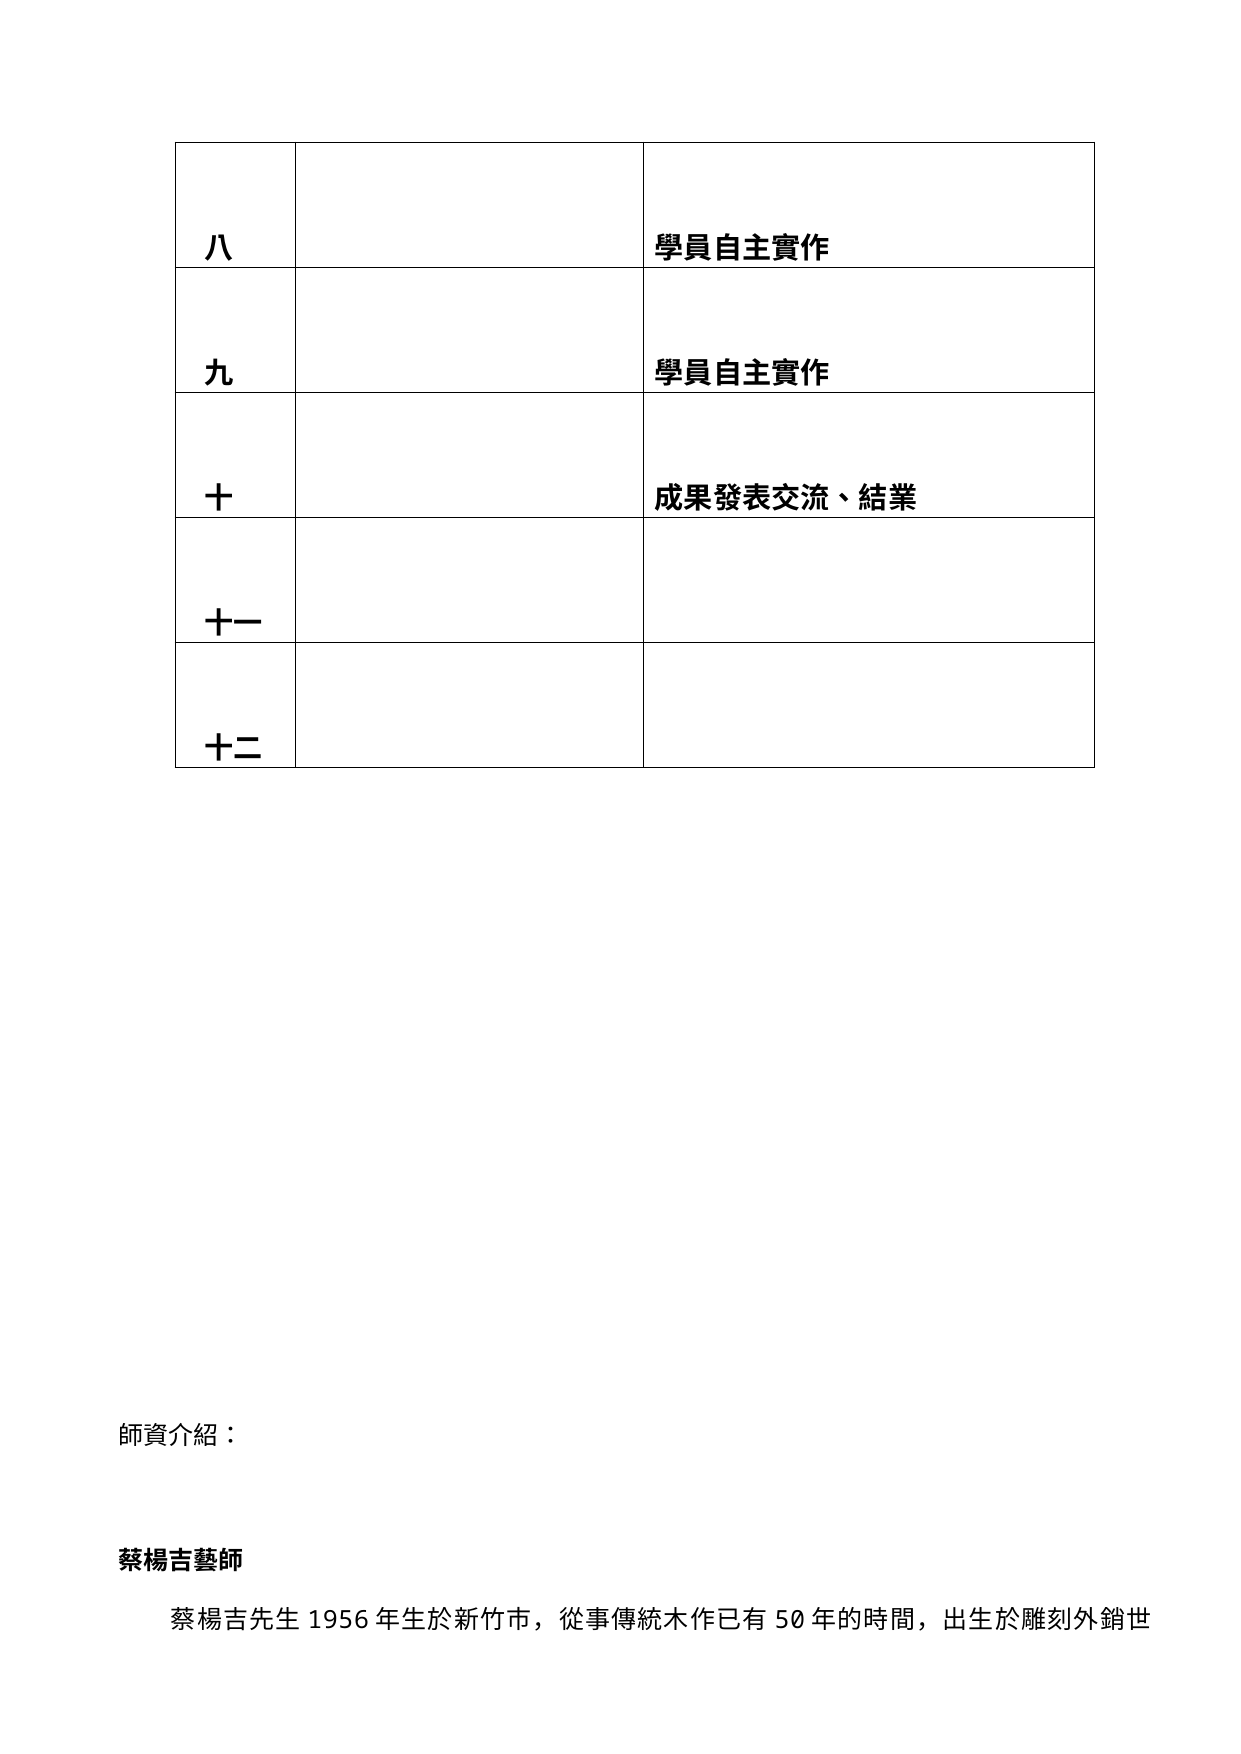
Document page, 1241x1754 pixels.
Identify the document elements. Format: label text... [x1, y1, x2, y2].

table_cell [296, 518, 643, 642]
table_cell 成果發表交流、結業 [644, 393, 1094, 517]
table_cell 十 [176, 393, 295, 517]
table_cell 學員自主實作 [644, 268, 1094, 392]
table_cell 十二 [176, 643, 295, 767]
table_cell [296, 143, 643, 267]
table_cell 十一 [176, 518, 295, 642]
table_cell [296, 393, 643, 517]
table_cell 八 [176, 143, 295, 267]
table_cell 學員自主實作 [644, 143, 1094, 267]
table_cell [644, 643, 1094, 767]
table_cell [296, 643, 643, 767]
table_cell [644, 518, 1094, 642]
text 蔡楊吉先生1956年生於新竹市，從事傳統木作已有50年的時間，出生於雕刻外銷世 [118, 1600, 1152, 1636]
table_cell [296, 268, 643, 392]
table_cell 九 [176, 268, 295, 392]
text 師資介紹： [118, 1392, 1152, 1454]
text 蔡楊吉藝師 [118, 1517, 1152, 1579]
